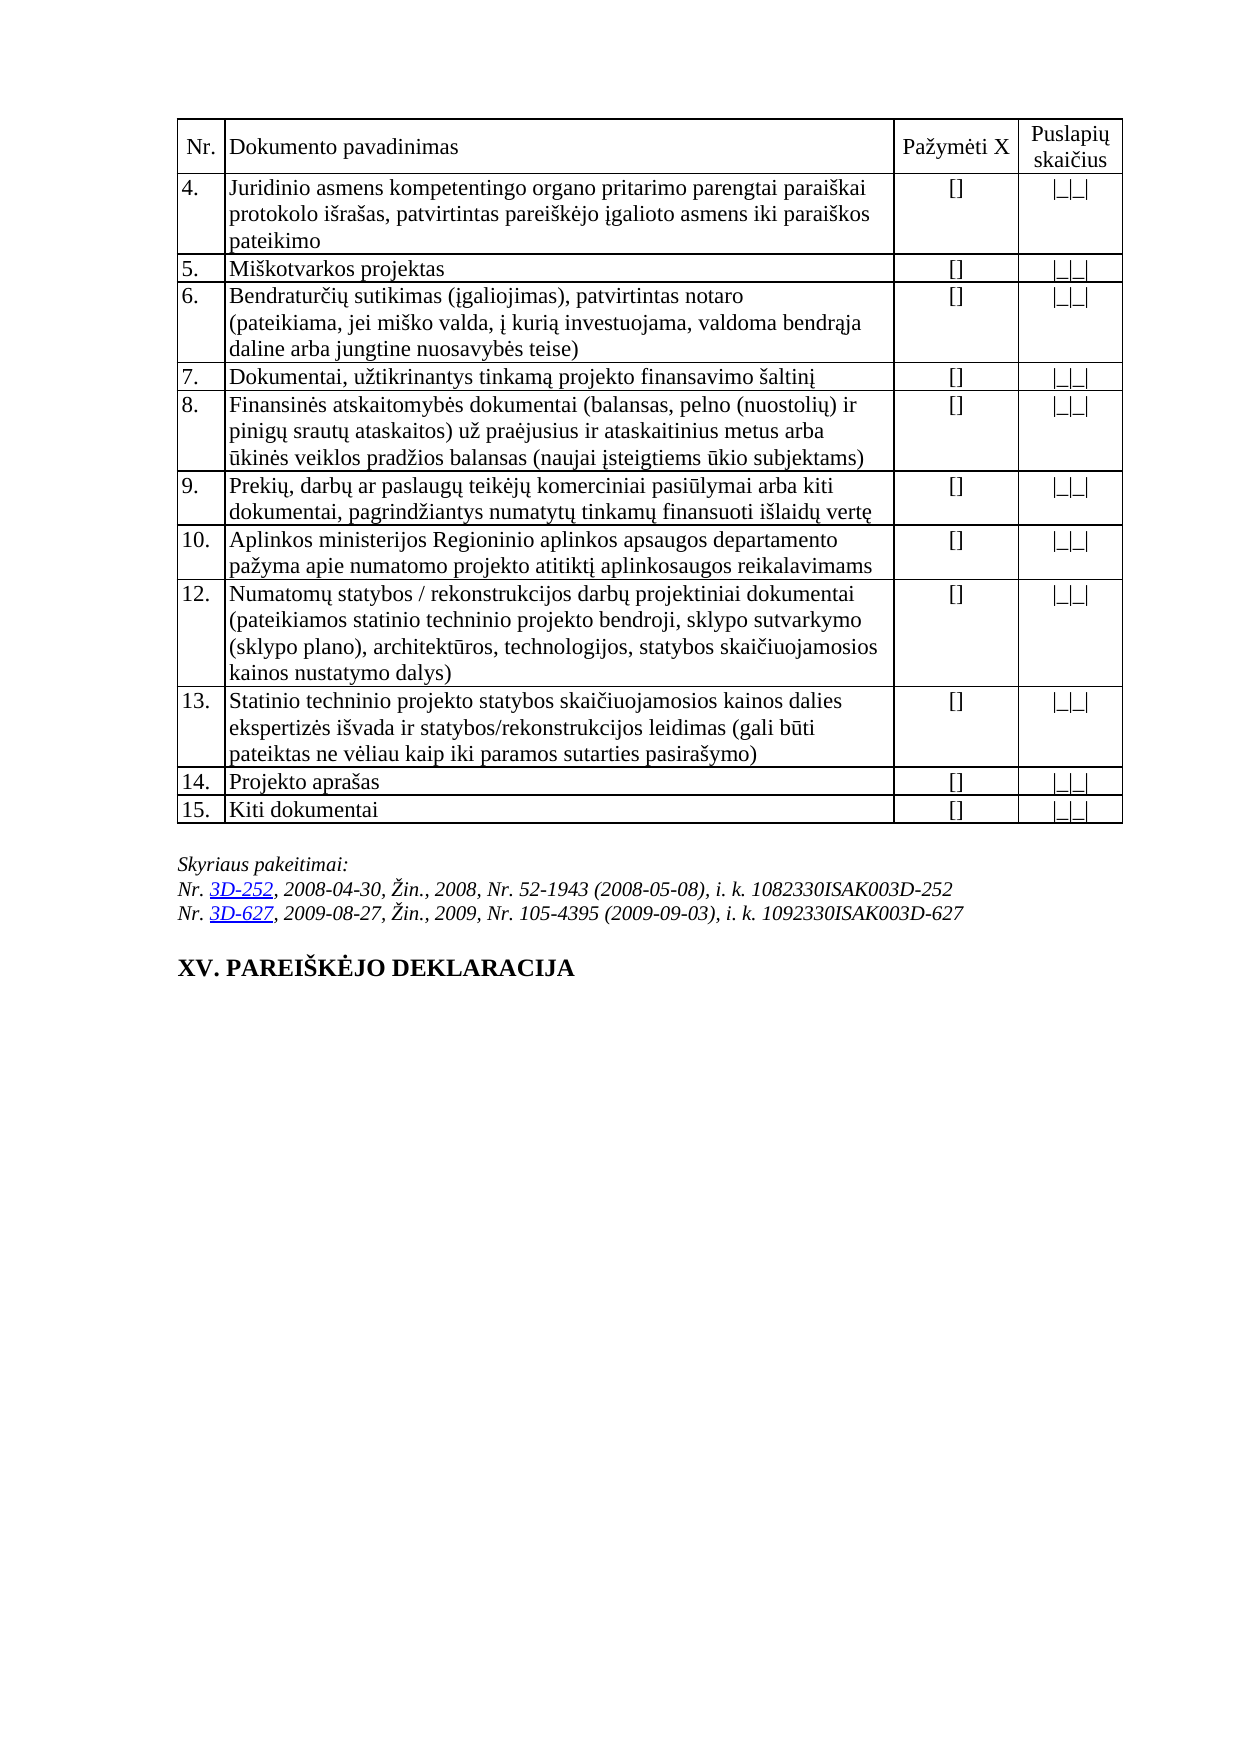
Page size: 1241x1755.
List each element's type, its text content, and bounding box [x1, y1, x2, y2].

table_cell |_|_| [1019, 255, 1122, 281]
table_cell Juridinio asmens kompetentingo organo pritarimo parengtai paraiškai protokolo išrašas, patvirtintas pareiškėjo įgalioto asmens iki paraiškos pateikimo [226, 174, 893, 253]
table_cell |_|_| [1019, 796, 1122, 822]
table_cell [][] [895, 363, 1018, 389]
table_cell 15. [178, 796, 224, 822]
table_cell |_|_| [1019, 283, 1122, 362]
table_cell |_|_| [1019, 174, 1122, 253]
table_cell 4. [178, 174, 224, 253]
table_cell Bendraturčių sutikimas (įgaliojimas), patvirtintas notaro (pateikiama, jei miško valda, į kurią investuojama, valdoma bendrąja daline arba jungtine nuosavybės teise) [226, 283, 893, 362]
table_header Dokumento pavadinimas [226, 120, 893, 172]
table_cell Prekių, darbų ar paslaugų teikėjų komerciniai pasiūlymai arba kiti dokumentai, pagrindžiantys numatytų tinkamų finansuoti išlaidų vertę [226, 472, 893, 524]
table_cell 6. [178, 283, 224, 362]
text Skyriaus pakeitimai: [177, 852, 1122, 876]
table_cell 8. [178, 391, 224, 470]
table_cell Miškotvarkos projektas [226, 255, 893, 281]
table_cell |_|_| [1019, 391, 1122, 470]
table_cell Projekto aprašas [226, 768, 893, 794]
table_header Puslapių skaičius [1019, 120, 1122, 172]
table_cell |_|_| [1019, 526, 1122, 579]
table_cell 14. [178, 768, 224, 794]
table_cell |_|_| [1019, 472, 1122, 524]
table_cell [][] [895, 687, 1018, 766]
table_cell Finansinės atskaitomybės dokumentai (balansas, pelno (nuostolių) ir pinigų srautų ataskaitos) už praėjusius ir ataskaitinius metus arba ūkinės veiklos pradžios balansas (naujai įsteigtiems ūkio subjektams) [226, 391, 893, 470]
table_cell Kiti dokumentai [226, 796, 893, 822]
table_cell 10. [178, 526, 224, 579]
table_cell 13. [178, 687, 224, 766]
text Nr. 3D-627, 2009-08-27, Žin., 2009, Nr. 105-4395 (2009-09-03), i. k. 1092330ISAK003D-627 [177, 901, 1122, 924]
table_header Nr. [178, 120, 224, 172]
table_cell [][] [895, 526, 1018, 579]
table_cell Dokumentai, užtikrinantys tinkamą projekto finansavimo šaltinį [226, 363, 893, 389]
table_cell Aplinkos ministerijos Regioninio aplinkos apsaugos departamento pažyma apie numatomo projekto atitiktį aplinkosaugos reikalavimams [226, 526, 893, 579]
table_cell |_|_| [1019, 580, 1122, 686]
table_cell 5. [178, 255, 224, 281]
table_cell 12. [178, 580, 224, 686]
table_header Pažymėti X [895, 120, 1018, 172]
table_cell [][] [895, 174, 1018, 253]
table_cell Numatomų statybos / rekonstrukcijos darbų projektiniai dokumentai (pateikiamos statinio techninio projekto bendroji, sklypo sutvarkymo (sklypo plano), architektūros, technologijos, statybos skaičiuojamosios kainos nustatymo dalys) [226, 580, 893, 686]
table_cell 9. [178, 472, 224, 524]
text Nr. 3D-252, 2008-04-30, Žin., 2008, Nr. 52-1943 (2008-05-08), i. k. 1082330ISAK003D-252 [177, 876, 1122, 901]
table_cell Statinio techninio projekto statybos skaičiuojamosios kainos dalies ekspertizės išvada ir statybos/rekonstrukcijos leidimas (gali būti pateiktas ne vėliau kaip iki paramos sutarties pasirašymo) [226, 687, 893, 766]
table_cell [][] [895, 255, 1018, 281]
text XV. PAREIŠKĖJO DEKLARACIJA [177, 953, 1122, 982]
table_cell [][] [895, 768, 1018, 794]
table_cell [][] [895, 283, 1018, 362]
table_cell |_|_| [1019, 768, 1122, 794]
table_cell [][] [895, 391, 1018, 470]
table_cell [][] [895, 580, 1018, 686]
table_cell [][] [895, 472, 1018, 524]
table_cell 7. [178, 363, 224, 389]
table_cell |_|_| [1019, 363, 1122, 389]
table_cell |_|_| [1019, 687, 1122, 766]
table_cell [][] [895, 796, 1018, 822]
